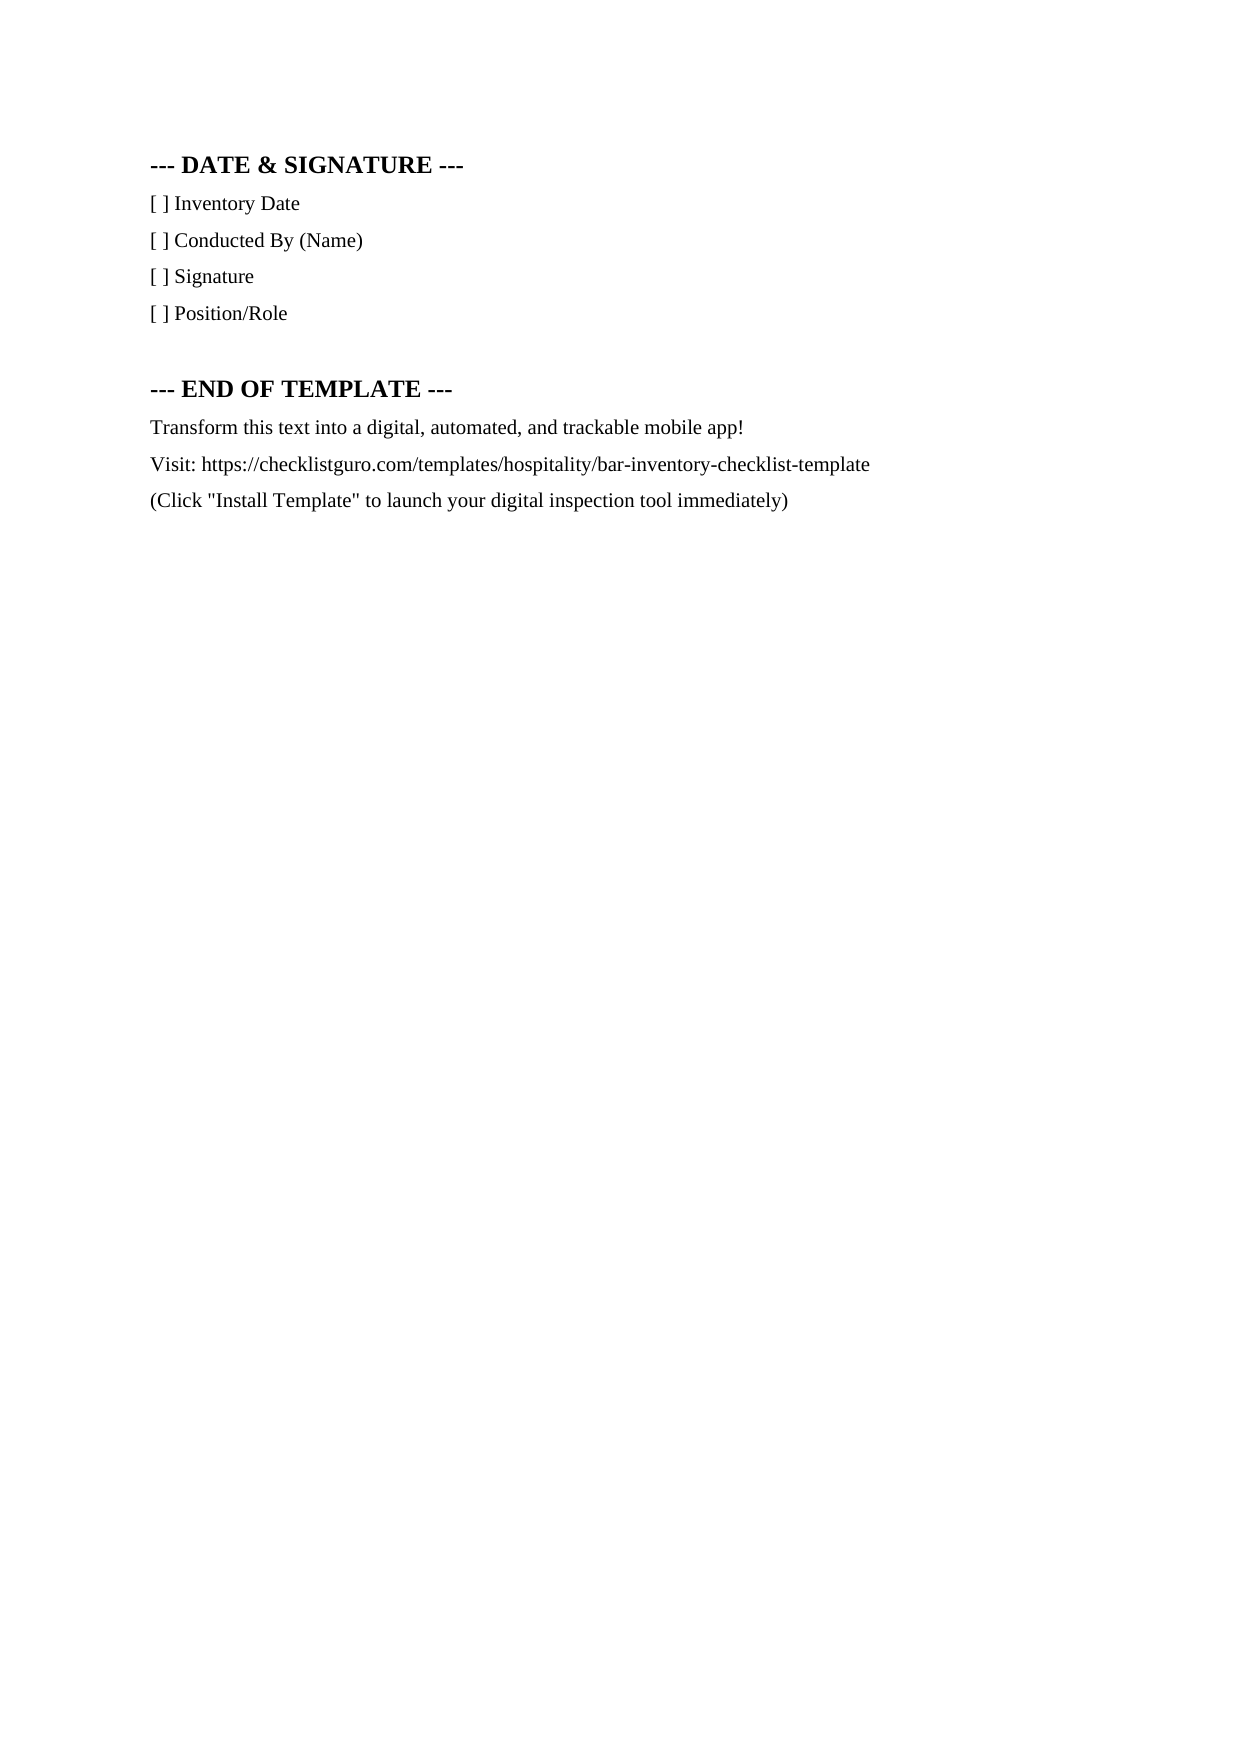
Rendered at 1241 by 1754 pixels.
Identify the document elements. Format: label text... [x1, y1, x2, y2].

text [ ] Signature [150, 264, 1090, 288]
text --- DATE & SIGNATURE --- [150, 150, 1090, 179]
text --- END OF TEMPLATE --- [150, 374, 1090, 403]
text (Click "Install Template" to launch your digital inspection tool immediately) [150, 488, 1090, 512]
text Visit: https://checklistguro.com/templates/hospitality/bar-inventory-checklist-template [150, 452, 1090, 476]
text [ ] Inventory Date [150, 191, 1090, 215]
text [ ] Position/Role [150, 301, 1090, 325]
text [ ] Conducted By (Name) [150, 228, 1090, 252]
text Transform this text into a digital, automated, and trackable mobile app! [150, 415, 1090, 439]
